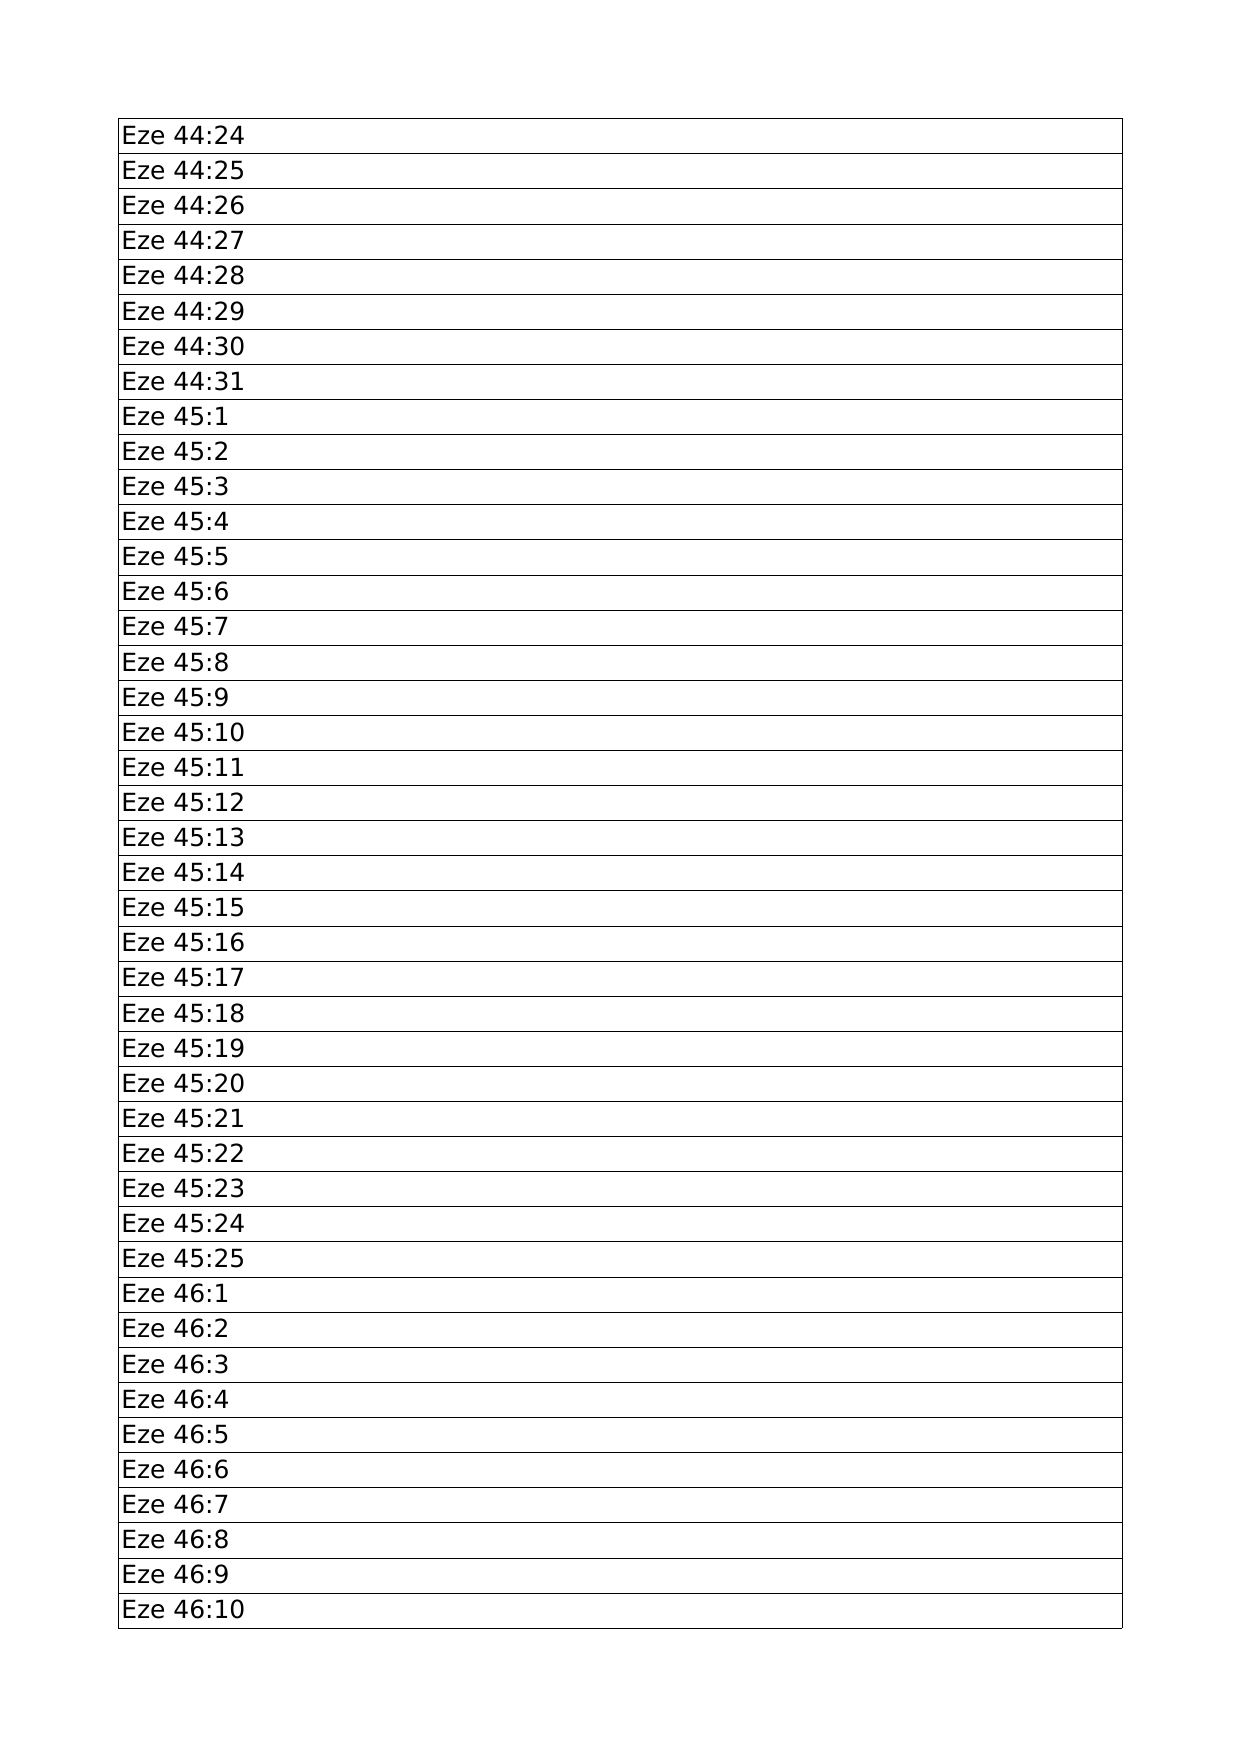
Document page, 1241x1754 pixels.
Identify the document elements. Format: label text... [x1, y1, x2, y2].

table_cell Eze 46:4 [119, 1383, 1122, 1417]
table_cell Eze 45:20 [119, 1067, 1122, 1101]
table_cell Eze 46:1 [119, 1278, 1122, 1312]
table_cell Eze 45:19 [119, 1032, 1122, 1066]
table_cell Eze 45:14 [119, 856, 1122, 890]
table_cell Eze 45:7 [119, 611, 1122, 645]
table_cell Eze 45:21 [119, 1102, 1122, 1136]
table_cell Eze 45:13 [119, 821, 1122, 855]
table_cell Eze 45:25 [119, 1242, 1122, 1277]
table_cell Eze 45:12 [119, 786, 1122, 820]
table_cell Eze 46:5 [119, 1418, 1122, 1452]
table_cell Eze 44:27 [119, 225, 1122, 258]
table_cell Eze 46:6 [119, 1453, 1122, 1487]
table_cell Eze 45:24 [119, 1207, 1122, 1241]
table_cell Eze 44:30 [119, 330, 1122, 364]
table_cell Eze 45:10 [119, 716, 1122, 750]
table_cell Eze 45:16 [119, 927, 1122, 961]
table_cell Eze 46:7 [119, 1488, 1122, 1522]
table_cell Eze 45:4 [119, 505, 1122, 539]
table_cell Eze 44:28 [119, 260, 1122, 294]
table_cell Eze 46:2 [119, 1313, 1122, 1347]
table_cell Eze 45:8 [119, 646, 1122, 680]
table_cell Eze 45:23 [119, 1172, 1122, 1206]
table_cell Eze 44:29 [119, 295, 1122, 329]
table_cell Eze 46:9 [119, 1559, 1122, 1592]
table_cell Eze 45:18 [119, 997, 1122, 1031]
table_cell Eze 46:10 [119, 1594, 1122, 1628]
table_cell Eze 46:8 [119, 1523, 1122, 1557]
table_cell Eze 45:9 [119, 681, 1122, 715]
table_cell Eze 45:5 [119, 540, 1122, 574]
table_cell Eze 45:22 [119, 1137, 1122, 1171]
table_cell Eze 45:3 [119, 470, 1122, 504]
table_cell Eze 45:2 [119, 435, 1122, 469]
table_cell Eze 44:26 [119, 189, 1122, 223]
table_cell Eze 45:17 [119, 962, 1122, 996]
table_cell Eze 45:1 [119, 400, 1122, 434]
table_cell Eze 44:31 [119, 365, 1122, 399]
table_cell Eze 45:11 [119, 751, 1122, 785]
table_cell Eze 46:3 [119, 1348, 1122, 1382]
table_cell Eze 45:6 [119, 576, 1122, 609]
table_cell Eze 45:15 [119, 891, 1122, 926]
table_cell Eze 44:25 [119, 154, 1122, 188]
table_cell Eze 44:24 [119, 119, 1122, 153]
